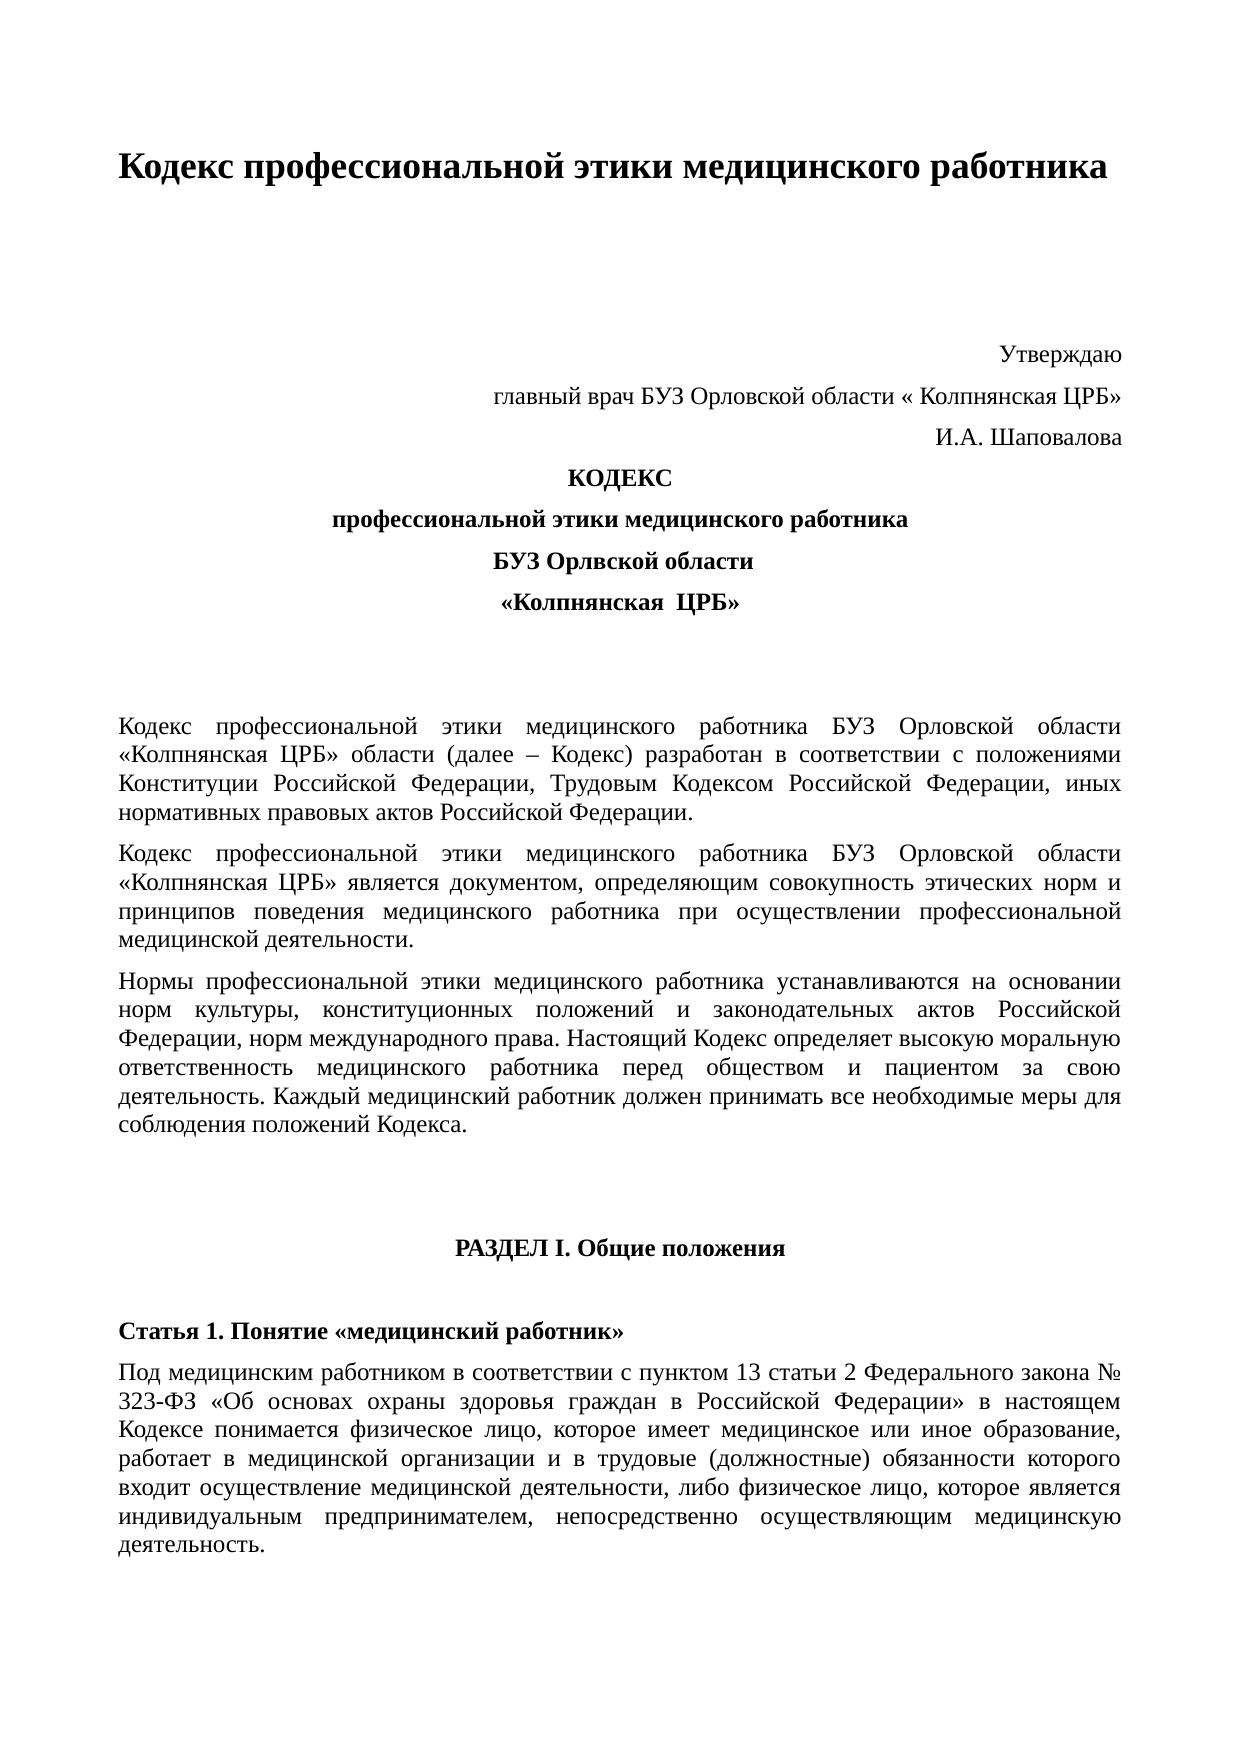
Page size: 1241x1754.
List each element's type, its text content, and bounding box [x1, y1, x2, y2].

text Статья 1. Понятие «медицинский работник» [118, 1316, 1122, 1344]
text Утверждаю [118, 339, 1122, 368]
text Кодекс профессиональной этики медицинского работника БУЗ Орловской области «Колпнянская ЦРБ» является документом, определяющим совокупность этических норм и принципов поведения медицинского работника при осуществлении профессиональной медицинской деятельности. [118, 838, 1122, 953]
text КОДЕКС [118, 463, 1122, 492]
text «Колпнянская ЦРБ» [118, 587, 1122, 616]
text главный врач БУЗ Орловской области « Колпнянская ЦРБ» [118, 381, 1122, 409]
text БУЗ Орлвской области [118, 546, 1122, 574]
text Под медицинским работником в соответствии с пунктом 13 статьи 2 Федерального закона № 323-ФЗ «Об основах охраны здоровья граждан в Российской Федерации» в настоящем Кодексе понимается физическое лицо, которое имеет медицинское или иное образование, работает в медицинской организации и в трудовые (должностные) обязанности которого входит осуществление медицинской деятельности, либо физическое лицо, которое является индивидуальным предпринимателем, непосредственно осуществляющим медицинскую деятельность. [118, 1357, 1122, 1558]
text профессиональной этики медицинского работника [118, 504, 1122, 533]
text Нормы профессиональной этики медицинского работника устанавливаются на основании норм культуры, конституционных положений и законодательных актов Российской Федерации, норм международного права. Настоящий Кодекс определяет высокую моральную ответственность медицинского работника перед обществом и пациентом за свою деятельность. Каждый медицинский работник должен принимать все необходимые меры для соблюдения положений Кодекса. [118, 966, 1122, 1138]
text Кодекс профессиональной этики медицинского работника БУЗ Орловской области «Колпнянская ЦРБ» области (далее – Кодекс) разработан в соответствии с положениями Конституции Российской Федерации, Трудовым Кодексом Российской Федерации, иных нормативных правовых актов Российской Федерации. [118, 711, 1122, 826]
text И.А. Шаповалова [118, 422, 1122, 451]
subtitle Кодекс профессиональной этики медицинского работника [118, 143, 1122, 186]
text РАЗДЕЛ I. Общие положения [118, 1233, 1122, 1262]
